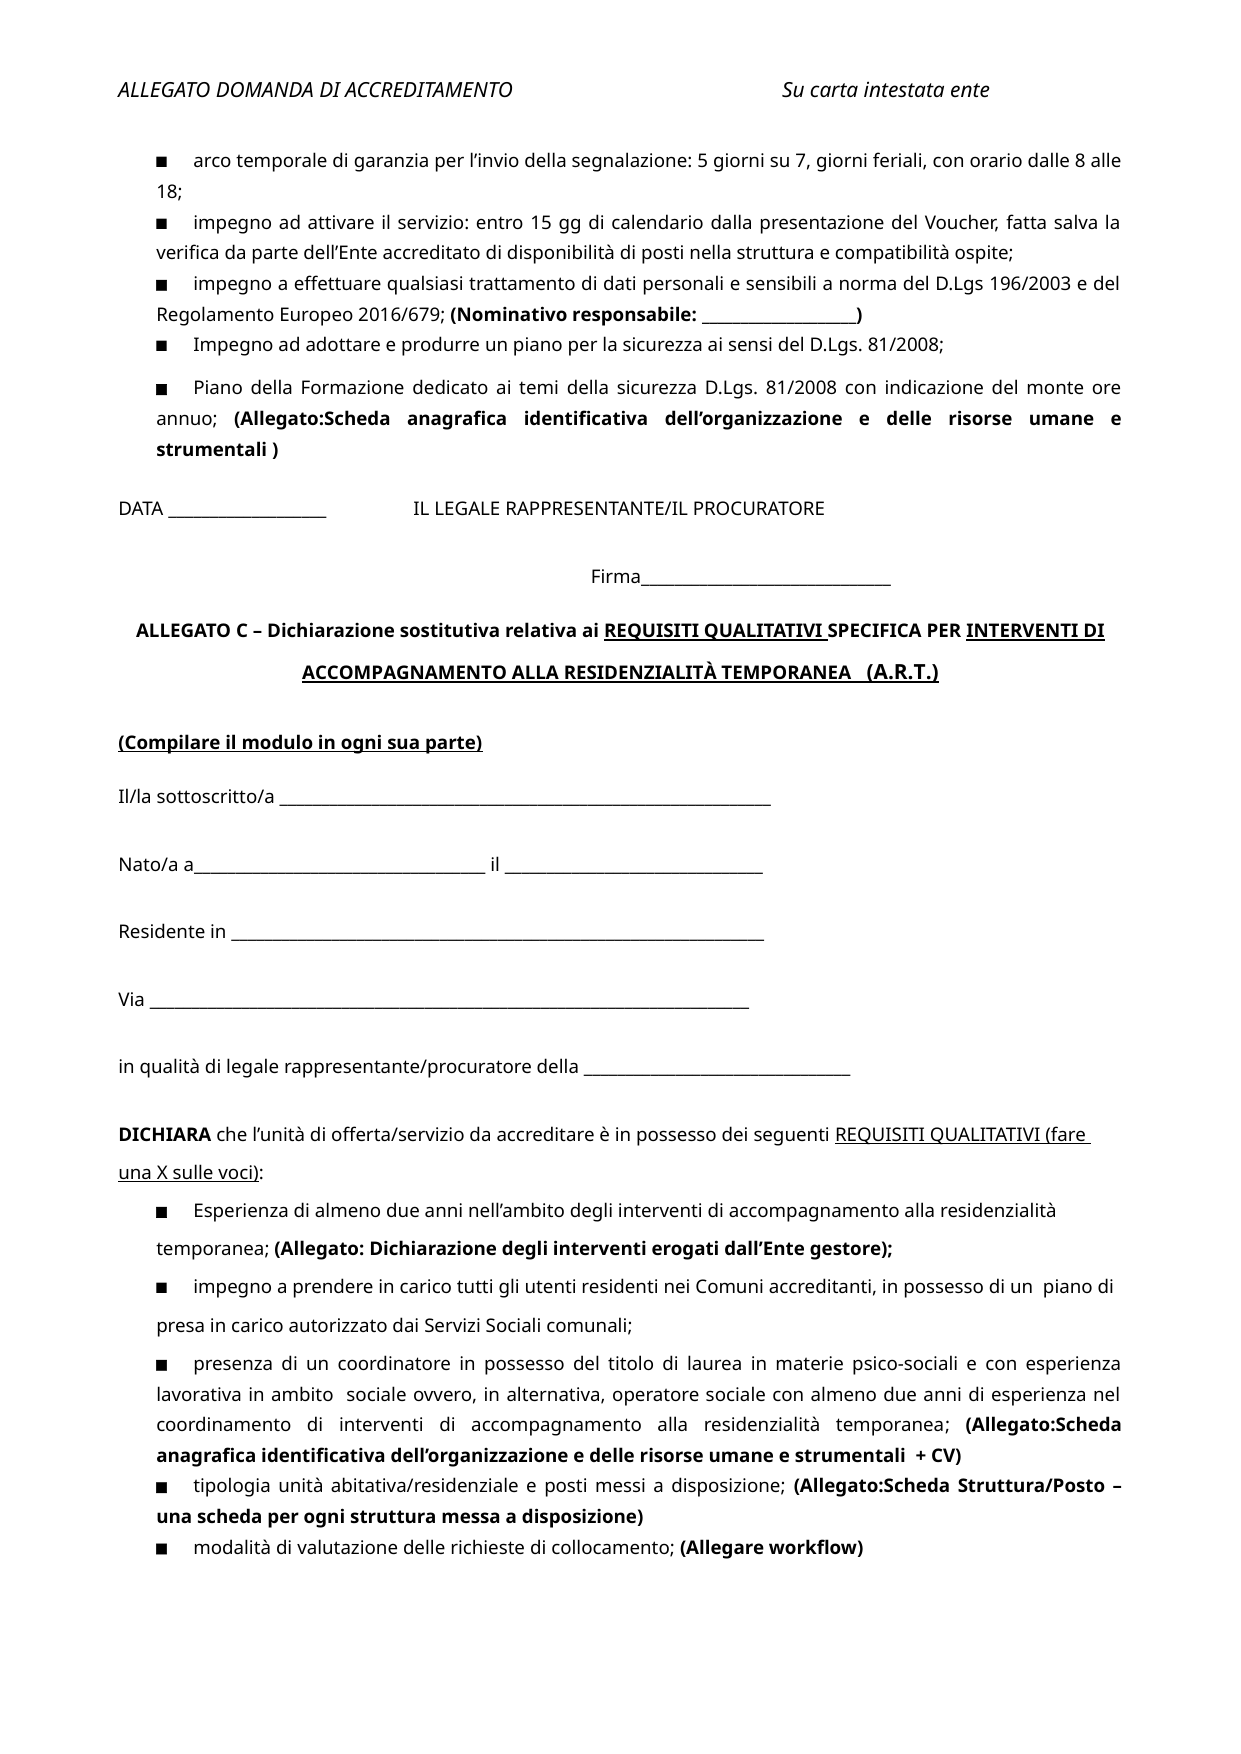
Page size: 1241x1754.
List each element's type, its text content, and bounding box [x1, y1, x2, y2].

text Via ________________________________________________________________________ [118, 986, 1122, 1012]
text Il/la sottoscritto/a ___________________________________________________________ [118, 784, 1122, 809]
list impegno a prendere in carico tutti gli utenti residenti nei Comuni accreditanti, in possesso di un piano di presa in carico autorizzato dai Servizi Sociali comunali; [156, 1274, 1122, 1337]
list arco temporale di garanzia per l’invio della segnalazione: 5 giorni su 7, giorni feriali, con orario dalle 8 alle 18; [156, 148, 1122, 204]
text Nato/a a___________________________________ il _______________________________ [118, 851, 1122, 877]
text Firma______________________________ [118, 563, 1122, 588]
list impegno a effettuare qualsiasi trattamento di dati personali e sensibili a norma del D.Lgs 196/2003 e del Regolamento Europeo 2016/679; (Nominativo responsabile: ____________________) [156, 270, 1122, 326]
text DICHIARA che l’unità di offerta/servizio da accreditare è in possesso dei seguenti REQUISITI QUALITATIVI (fare una X sulle voci): [118, 1121, 1122, 1184]
list presenza di un coordinatore in possesso del titolo di laurea in materie psico-sociali e con esperienza lavorativa in ambito sociale ovvero, in alternativa, operatore sociale con almeno due anni di esperienza nel coordinamento di interventi di accompagnamento alla residenzialità temporanea; (Allegato:Scheda anagrafica identificativa dell’organizzazione e delle risorse umane e strumentali + CV) [156, 1350, 1122, 1468]
text in qualità di legale rappresentante/procuratore della ________________________________ [118, 1053, 1122, 1079]
list Impegno ad adottare e produrre un piano per la sicurezza ai sensi del D.Lgs. 81/2008; [156, 331, 1122, 357]
list tipologia unità abitativa/residenziale e posti messi a disposizione; (Allegato:Scheda Struttura/Posto – una scheda per ogni struttura messa a disposizione) [156, 1473, 1122, 1529]
text Residente in ________________________________________________________________ [118, 919, 1122, 944]
list modalità di valutazione delle richieste di collocamento; (Allegare workflow) [156, 1534, 1122, 1559]
list Esperienza di almeno due anni nell’ambito degli interventi di accompagnamento alla residenzialità temporanea; (Allegato: Dichiarazione degli interventi erogati dall’Ente gestore); [156, 1197, 1122, 1261]
text (Compilare il modulo in ogni sua parte) [118, 729, 1122, 755]
list Piano della Formazione dedicato ai temi della sicurezza D.Lgs. 81/2008 con indicazione del monte ore annuo; (Allegato:Scheda anagrafica identificativa dell’organizzazione e delle risorse umane e strumentali ) [156, 374, 1122, 461]
text DATA ___________________ IL LEGALE RAPPRESENTANTE/IL PROCURATORE [118, 496, 1122, 521]
list impegno ad attivare il servizio: entro 15 gg di calendario dalla presentazione del Voucher, fatta salva la verifica da parte dell’Ente accreditato di disponibilità di posti nella struttura e compatibilità ospite; [156, 209, 1122, 265]
text ALLEGATO C – Dichiarazione sostitutiva relativa ai REQUISITI QUALITATIVI SPECIFICA PER Interventi di accompagnamento alla residenzialità temporanea (a.r.t.) [118, 618, 1122, 686]
